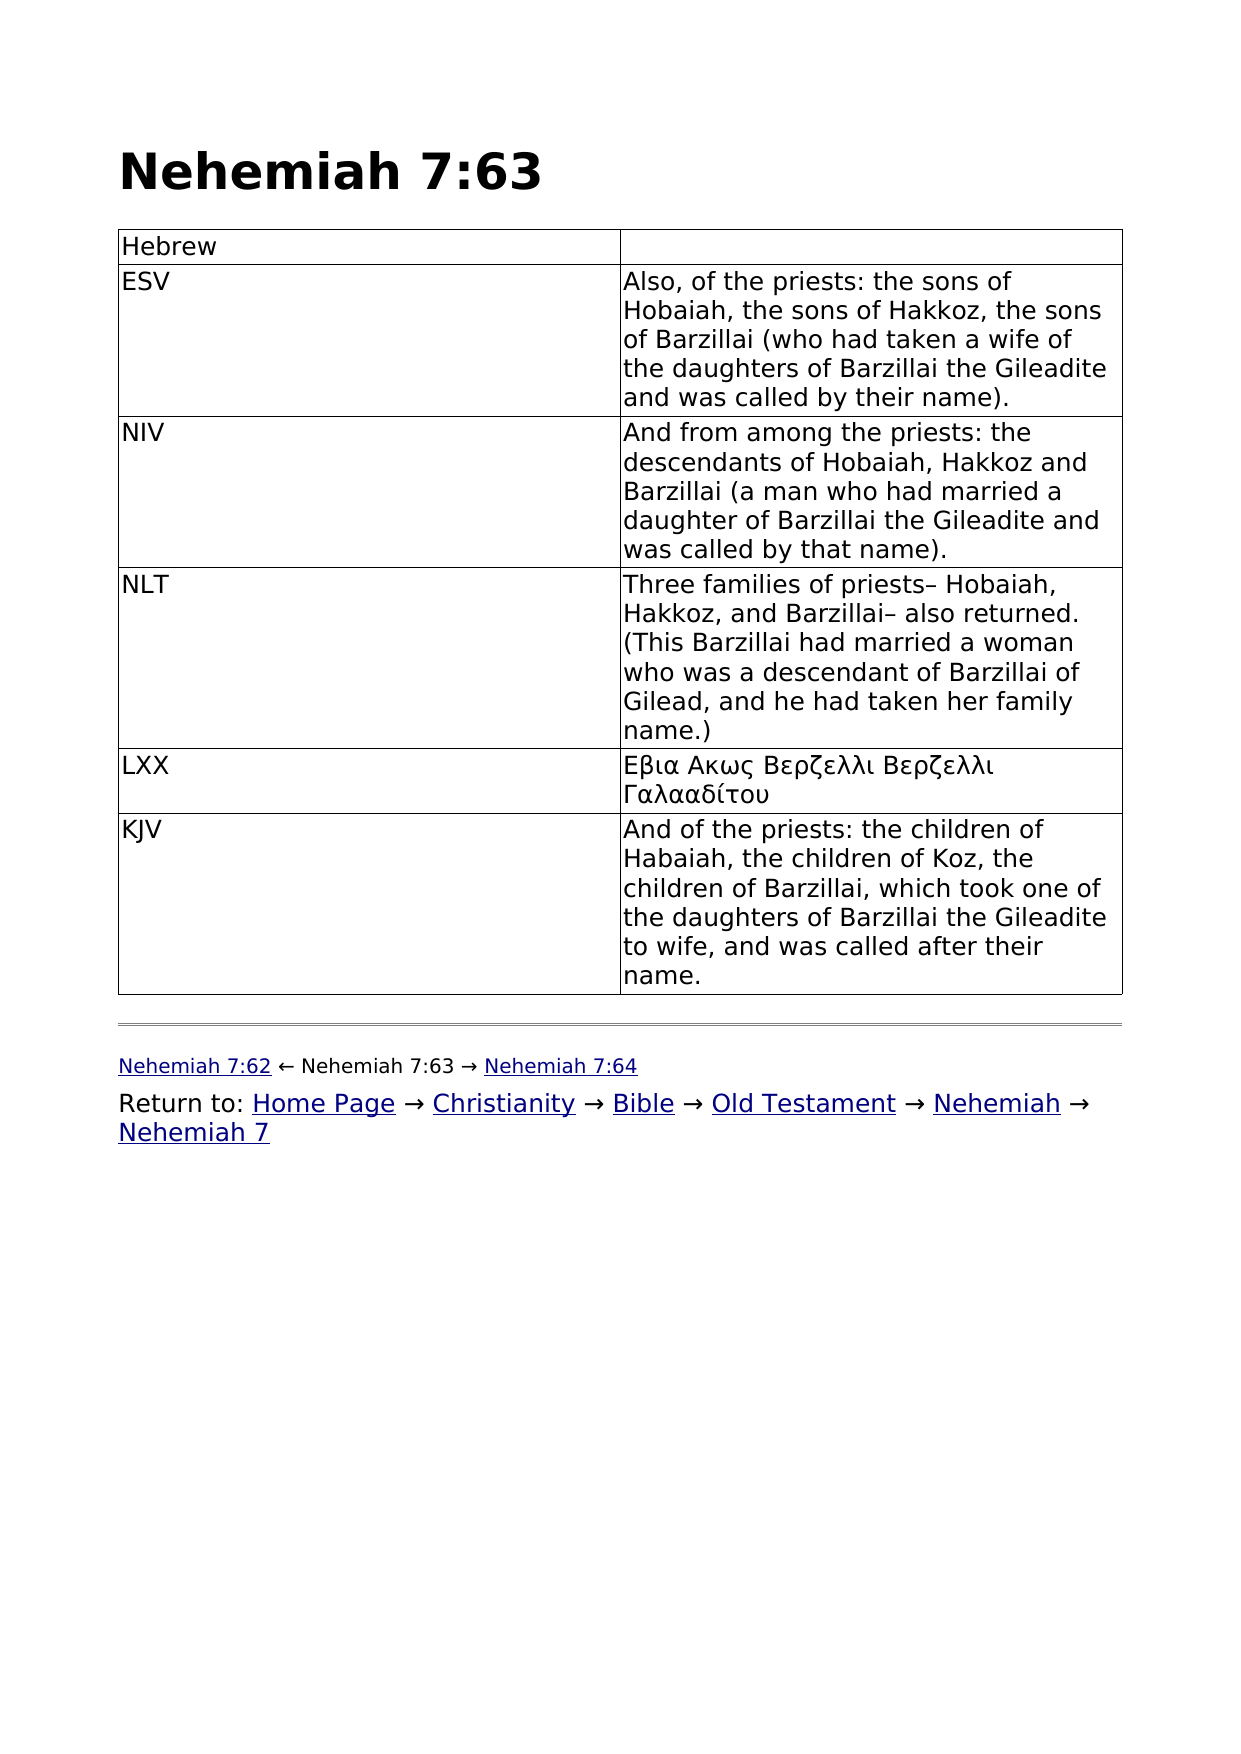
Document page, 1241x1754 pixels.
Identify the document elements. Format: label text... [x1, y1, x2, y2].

table_cell NLT [119, 568, 620, 748]
table_cell KJV [119, 814, 620, 993]
table_cell Three families of priests– Hobaiah, Hakkoz, and Barzillai– also returned. (This Barzillai had married a woman who was a descendant of Barzillai of Gilead, and he had taken her family name.) [621, 568, 1122, 748]
text Return to: Home Page → Christianity → Bible → Old Testament → Nehemiah → Nehemiah 7 [118, 1089, 1122, 1147]
table_cell Εβια Ακως Βερζελλι Βερζελλι Γαλααδίτου [621, 749, 1122, 812]
text Nehemiah 7:62 ← Nehemiah 7:63 → Nehemiah 7:64 [118, 1055, 1122, 1089]
table_cell LXX [119, 749, 620, 812]
table_cell And of the priests: the children of Habaiah, the children of Koz, the children of Barzillai, which took one of the daughters of Barzillai the Gileadite to wife, and was called after their name. [621, 814, 1122, 993]
table_header Hebrew [119, 230, 620, 264]
table_header [621, 230, 1122, 264]
table_cell ESV [119, 265, 620, 416]
subtitle Nehemiah 7:63 [118, 143, 1122, 201]
table_cell NIV [119, 417, 620, 567]
table_cell And from among the priests: the descendants of Hobaiah, Hakkoz and Barzillai (a man who had married a daughter of Barzillai the Gileadite and was called by that name). [621, 417, 1122, 567]
table_cell Also, of the priests: the sons of Hobaiah, the sons of Hakkoz, the sons of Barzillai (who had taken a wife of the daughters of Barzillai the Gileadite and was called by their name). [621, 265, 1122, 416]
